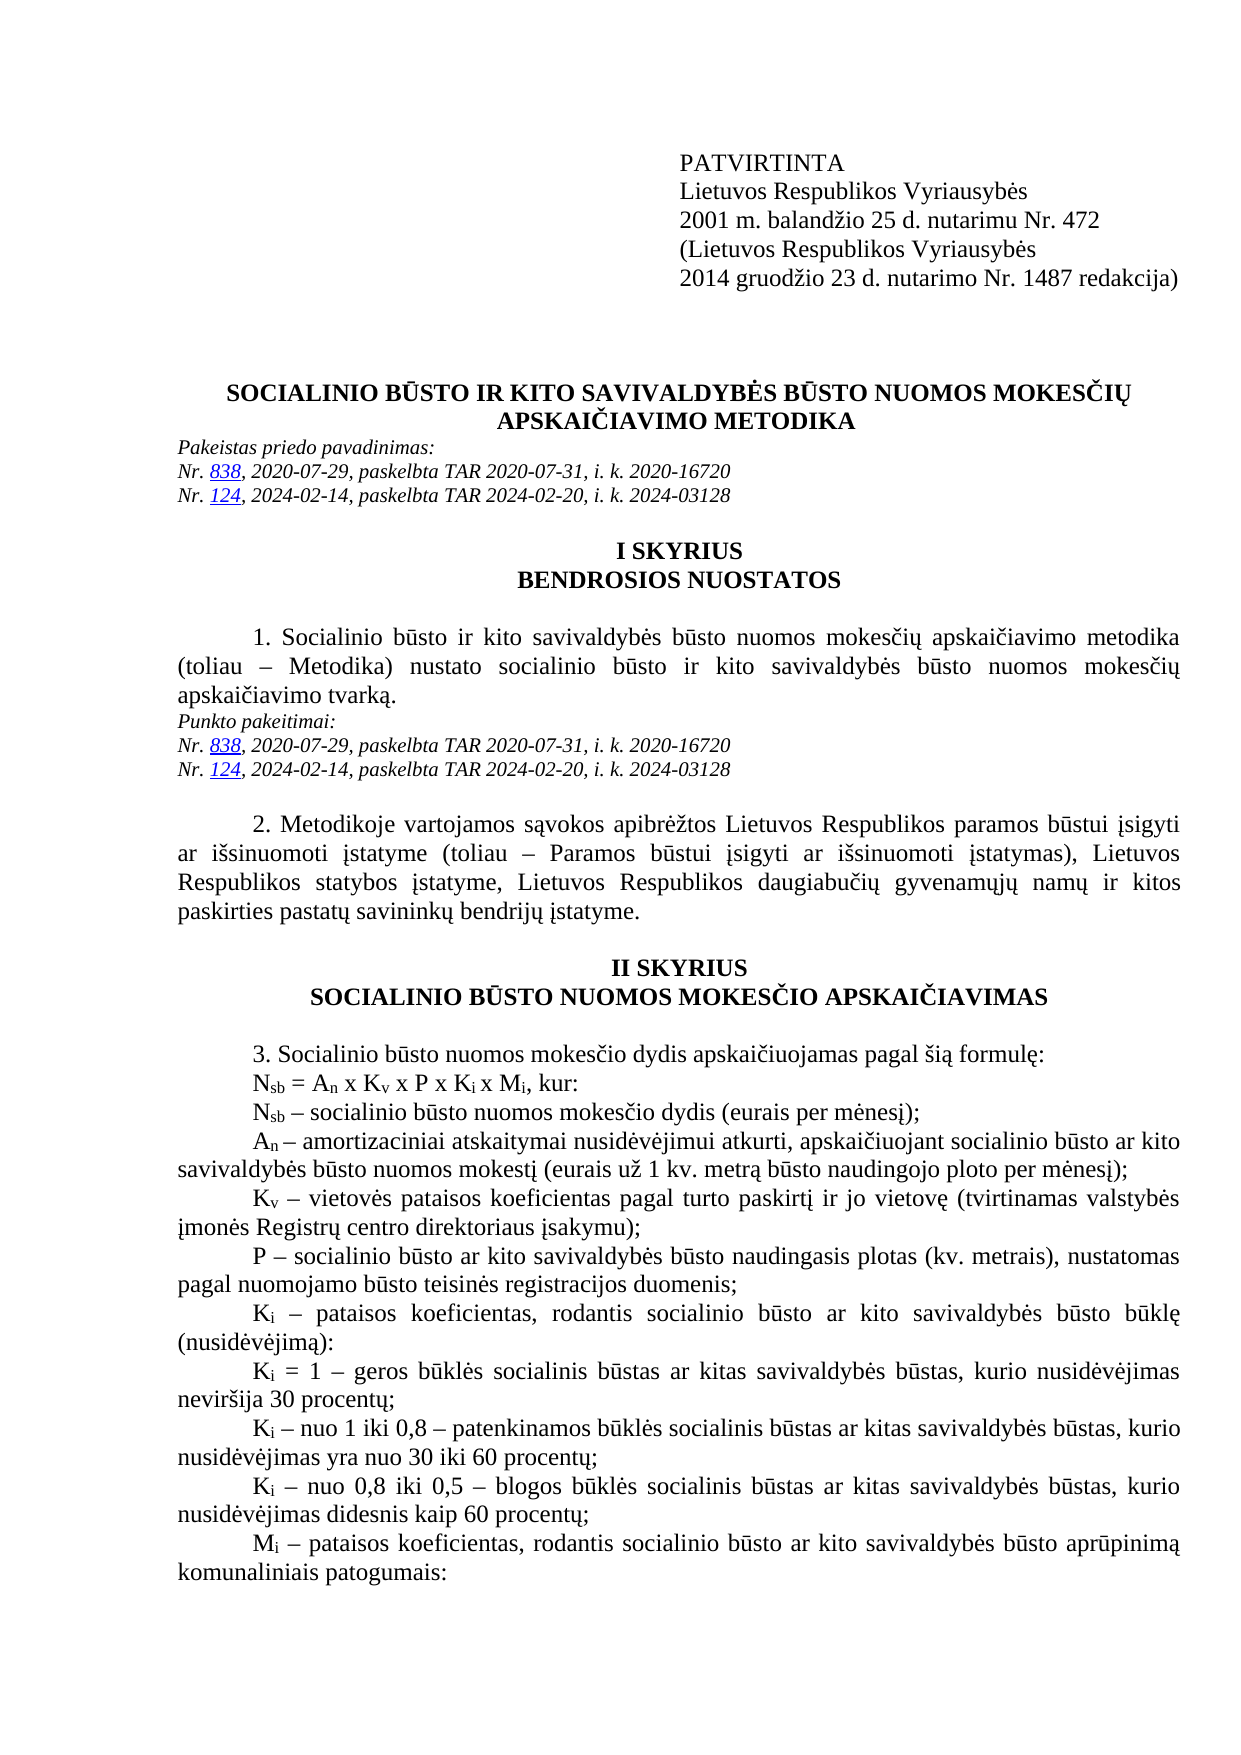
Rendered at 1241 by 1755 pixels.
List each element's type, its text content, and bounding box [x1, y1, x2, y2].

text Nr. 124, 2024-02-14, paskelbta TAR 2024-02-20, i. k. 2024-03128 [177, 757, 1181, 781]
text Nsb = An x Kv x P x Ki x Mi, kur: [177, 1068, 1181, 1097]
text Mi – pataisos koeficientas, rodantis socialinio būsto ar kito savivaldybės būsto aprūpinimą komunaliniais patogumais: [177, 1528, 1181, 1586]
text SOCIALINIO BŪSTO NUOMOS MOKESČIO APSKAIČIAVIMAS [177, 982, 1181, 1011]
text Nr. 124, 2024-02-14, paskelbta TAR 2024-02-20, i. k. 2024-03128 [177, 483, 1181, 507]
text Ki – pataisos koeficientas, rodantis socialinio būsto ar kito savivaldybės būsto būklę (nusidėvėjimą): [177, 1298, 1181, 1356]
text An – amortizaciniai atskaitymai nusidėvėjimui atkurti, apskaičiuojant socialinio būsto ar kito savivaldybės būsto nuomos mokestį (eurais už 1 kv. metrą būsto naudingojo ploto per mėnesį); [177, 1126, 1181, 1183]
text BENDROSIOS NUOSTATOS [177, 565, 1181, 593]
text Ki – nuo 0,8 iki 0,5 – blogos būklės socialinis būstas ar kitas savivaldybės būstas, kurio nusidėvėjimas didesnis kaip 60 procentų; [177, 1471, 1181, 1528]
text Kv – vietovės pataisos koeficientas pagal turto paskirtį ir jo vietovę (tvirtinamas valstybės įmonės Registrų centro direktoriaus įsakymu); [177, 1183, 1181, 1241]
text 2. Metodikoje vartojamos sąvokos apibrėžtos Lietuvos Respublikos paramos būstui įsigyti ar išsinuomoti įstatyme (toliau – Paramos būstui įsigyti ar išsinuomoti įstatymas), Lietuvos Respublikos statybos įstatyme, Lietuvos Respublikos daugiabučių gyvenamųjų namų ir kitos paskirties pastatų savininkų bendrijų įstatyme. [177, 809, 1181, 924]
text Punkto pakeitimai: [177, 708, 1181, 733]
text Pakeistas priedo pavadinimas: [177, 435, 1181, 459]
text Ki – nuo 1 iki 0,8 – patenkinamos būklės socialinis būstas ar kitas savivaldybės būstas, kurio nusidėvėjimas yra nuo 30 iki 60 procentų; [177, 1413, 1181, 1471]
text I SKYRIUS [177, 536, 1181, 565]
text SOCIALINIO BŪSTO IR KITO SAVIVALDYBĖS BŪSTO NUOMOS MOKESČIŲ APSKAIČIAVIMO METODIKA [177, 378, 1181, 435]
text PATVIRTINTA Lietuvos Respublikos Vyriausybės 2001 m. balandžio 25 d. nutarimu Nr. 472 (Lietuvos Respublikos Vyriausybės 2014 gruodžio 23 d. nutarimo Nr. 1487 redakcija) [679, 148, 1181, 291]
text II SKYRIUS [177, 953, 1181, 982]
text Ki = 1 – geros būklės socialinis būstas ar kitas savivaldybės būstas, kurio nusidėvėjimas neviršija 30 procentų; [177, 1356, 1181, 1413]
text 3. Socialinio būsto nuomos mokesčio dydis apskaičiuojamas pagal šią formulę: [177, 1039, 1181, 1068]
text 1. Socialinio būsto ir kito savivaldybės būsto nuomos mokesčių apskaičiavimo metodika (toliau – Metodika) nustato socialinio būsto ir kito savivaldybės būsto nuomos mokesčių apskaičiavimo tvarką. [177, 622, 1181, 708]
text Nr. 838, 2020-07-29, paskelbta TAR 2020-07-31, i. k. 2020-16720 [177, 459, 1181, 483]
text Nr. 838, 2020-07-29, paskelbta TAR 2020-07-31, i. k. 2020-16720 [177, 733, 1181, 757]
text Nsb – socialinio būsto nuomos mokesčio dydis (eurais per mėnesį); [177, 1097, 1181, 1126]
text P – socialinio būsto ar kito savivaldybės būsto naudingasis plotas (kv. metrais), nustatomas pagal nuomojamo būsto teisinės registracijos duomenis; [177, 1241, 1181, 1298]
